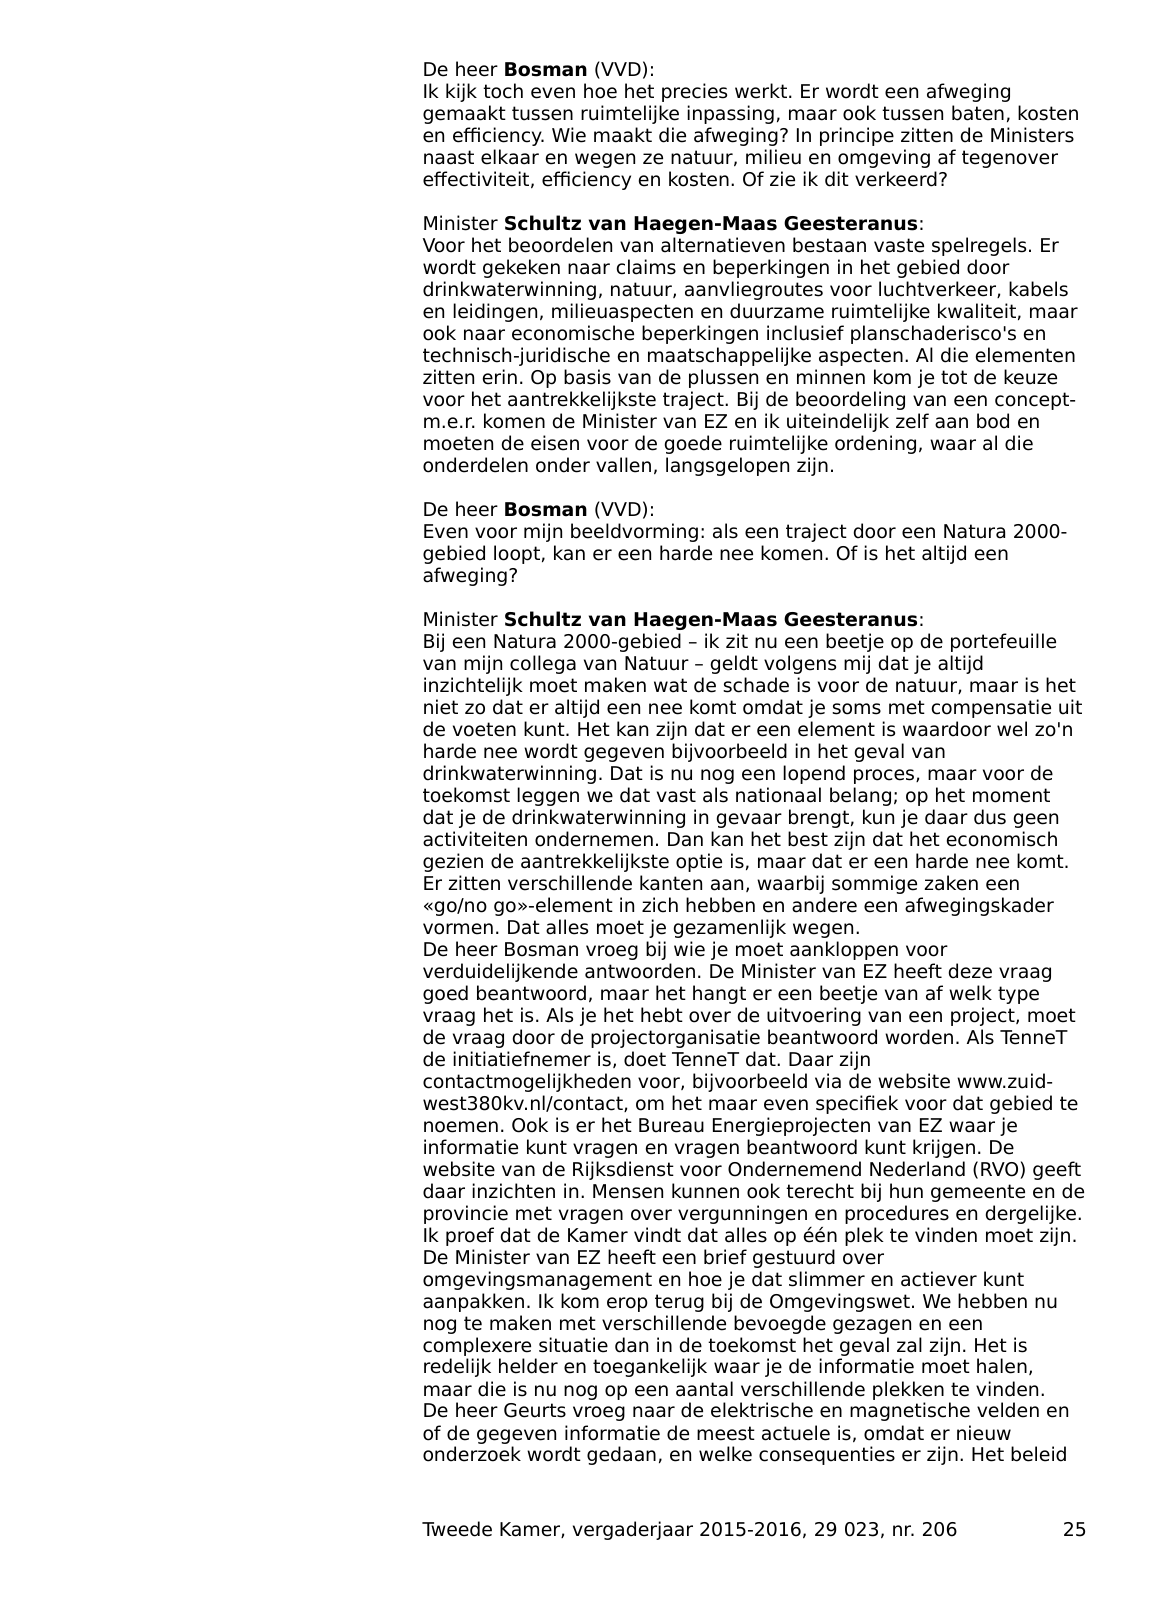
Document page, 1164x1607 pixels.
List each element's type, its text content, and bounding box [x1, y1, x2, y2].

text Minister Schultz van Haegen-Maas Geesteranus: [422, 213, 1087, 235]
text Minister Schultz van Haegen-Maas Geesteranus: [422, 609, 1087, 631]
text Ik kijk toch even hoe het precies werkt. Er wordt een afweging gemaakt tussen ruimtelijke inpassing, maar ook tussen baten, kosten en efficiency. Wie maakt die afweging? In principe zitten de Ministers naast elkaar en wegen ze natuur, milieu en omgeving af tegenover effectiviteit, efficiency en kosten. Of zie ik dit verkeerd? [422, 81, 1087, 191]
text De heer Geurts vroeg naar de elektrische en magnetische velden en of de gegeven informatie de meest actuele is, omdat er nieuw onderzoek wordt gedaan, en welke consequenties er zijn. Het beleid [422, 1400, 1087, 1466]
text Even voor mijn beeldvorming: als een traject door een Natura 2000-gebied loopt, kan er een harde nee komen. Of is het altijd een afweging? [422, 521, 1087, 587]
text De heer Bosman vroeg bij wie je moet aankloppen voor verduidelijkende antwoorden. De Minister van EZ heeft deze vraag goed beantwoord, maar het hangt er een beetje van af welk type vraag het is. Als je het hebt over de uitvoering van een project, moet de vraag door de projectorganisatie beantwoord worden. Als TenneT de initiatiefnemer is, doet TenneT dat. Daar zijn contactmogelijkheden voor, bijvoorbeeld via de website www.zuid-west380kv.nl/contact, om het maar even specifiek voor dat gebied te noemen. Ook is er het Bureau Energieprojecten van EZ waar je informatie kunt vragen en vragen beantwoord kunt krijgen. De website van de Rijksdienst voor Ondernemend Nederland (RVO) geeft daar inzichten in. Mensen kunnen ook terecht bij hun gemeente en de provincie met vragen over vergunningen en procedures en dergelijke. Ik proef dat de Kamer vindt dat alles op één plek te vinden moet zijn. De Minister van EZ heeft een brief gestuurd over omgevingsmanagement en hoe je dat slimmer en actiever kunt aanpakken. Ik kom erop terug bij de Omgevingswet. We hebben nu nog te maken met verschillende bevoegde gezagen en een complexere situatie dan in de toekomst het geval zal zijn. Het is redelijk helder en toegankelijk waar je de informatie moet halen, maar die is nu nog op een aantal verschillende plekken te vinden. [422, 939, 1087, 1400]
text Bij een Natura 2000-gebied – ik zit nu een beetje op de portefeuille van mijn collega van Natuur – geldt volgens mij dat je altijd inzichtelijk moet maken wat de schade is voor de natuur, maar is het niet zo dat er altijd een nee komt omdat je soms met compensatie uit de voeten kunt. Het kan zijn dat er een element is waardoor wel zo'n harde nee wordt gegeven bijvoorbeeld in het geval van drinkwaterwinning. Dat is nu nog een lopend proces, maar voor de toekomst leggen we dat vast als nationaal belang; op het moment dat je de drinkwaterwinning in gevaar brengt, kun je daar dus geen activiteiten ondernemen. Dan kan het best zijn dat het economisch gezien de aantrekkelijkste optie is, maar dat er een harde nee komt. Er zitten verschillende kanten aan, waarbij sommige zaken een «go/no go»-element in zich hebben en andere een afwegingskader vormen. Dat alles moet je gezamenlijk wegen. [422, 631, 1087, 939]
text Voor het beoordelen van alternatieven bestaan vaste spelregels. Er wordt gekeken naar claims en beperkingen in het gebied door drinkwaterwinning, natuur, aanvliegroutes voor luchtverkeer, kabels en leidingen, milieuaspecten en duurzame ruimtelijke kwaliteit, maar ook naar economische beperkingen inclusief planschaderisco's en technisch-juridische en maatschappelijke aspecten. Al die elementen zitten erin. Op basis van de plussen en minnen kom je tot de keuze voor het aantrekkelijkste traject. Bij de beoordeling van een concept-m.e.r. komen de Minister van EZ en ik uiteindelijk zelf aan bod en moeten de eisen voor de goede ruimtelijke ordening, waar al die onderdelen onder vallen, langsgelopen zijn. [422, 235, 1087, 477]
text De heer Bosman (VVD): [422, 59, 1087, 81]
text De heer Bosman (VVD): [422, 499, 1087, 521]
